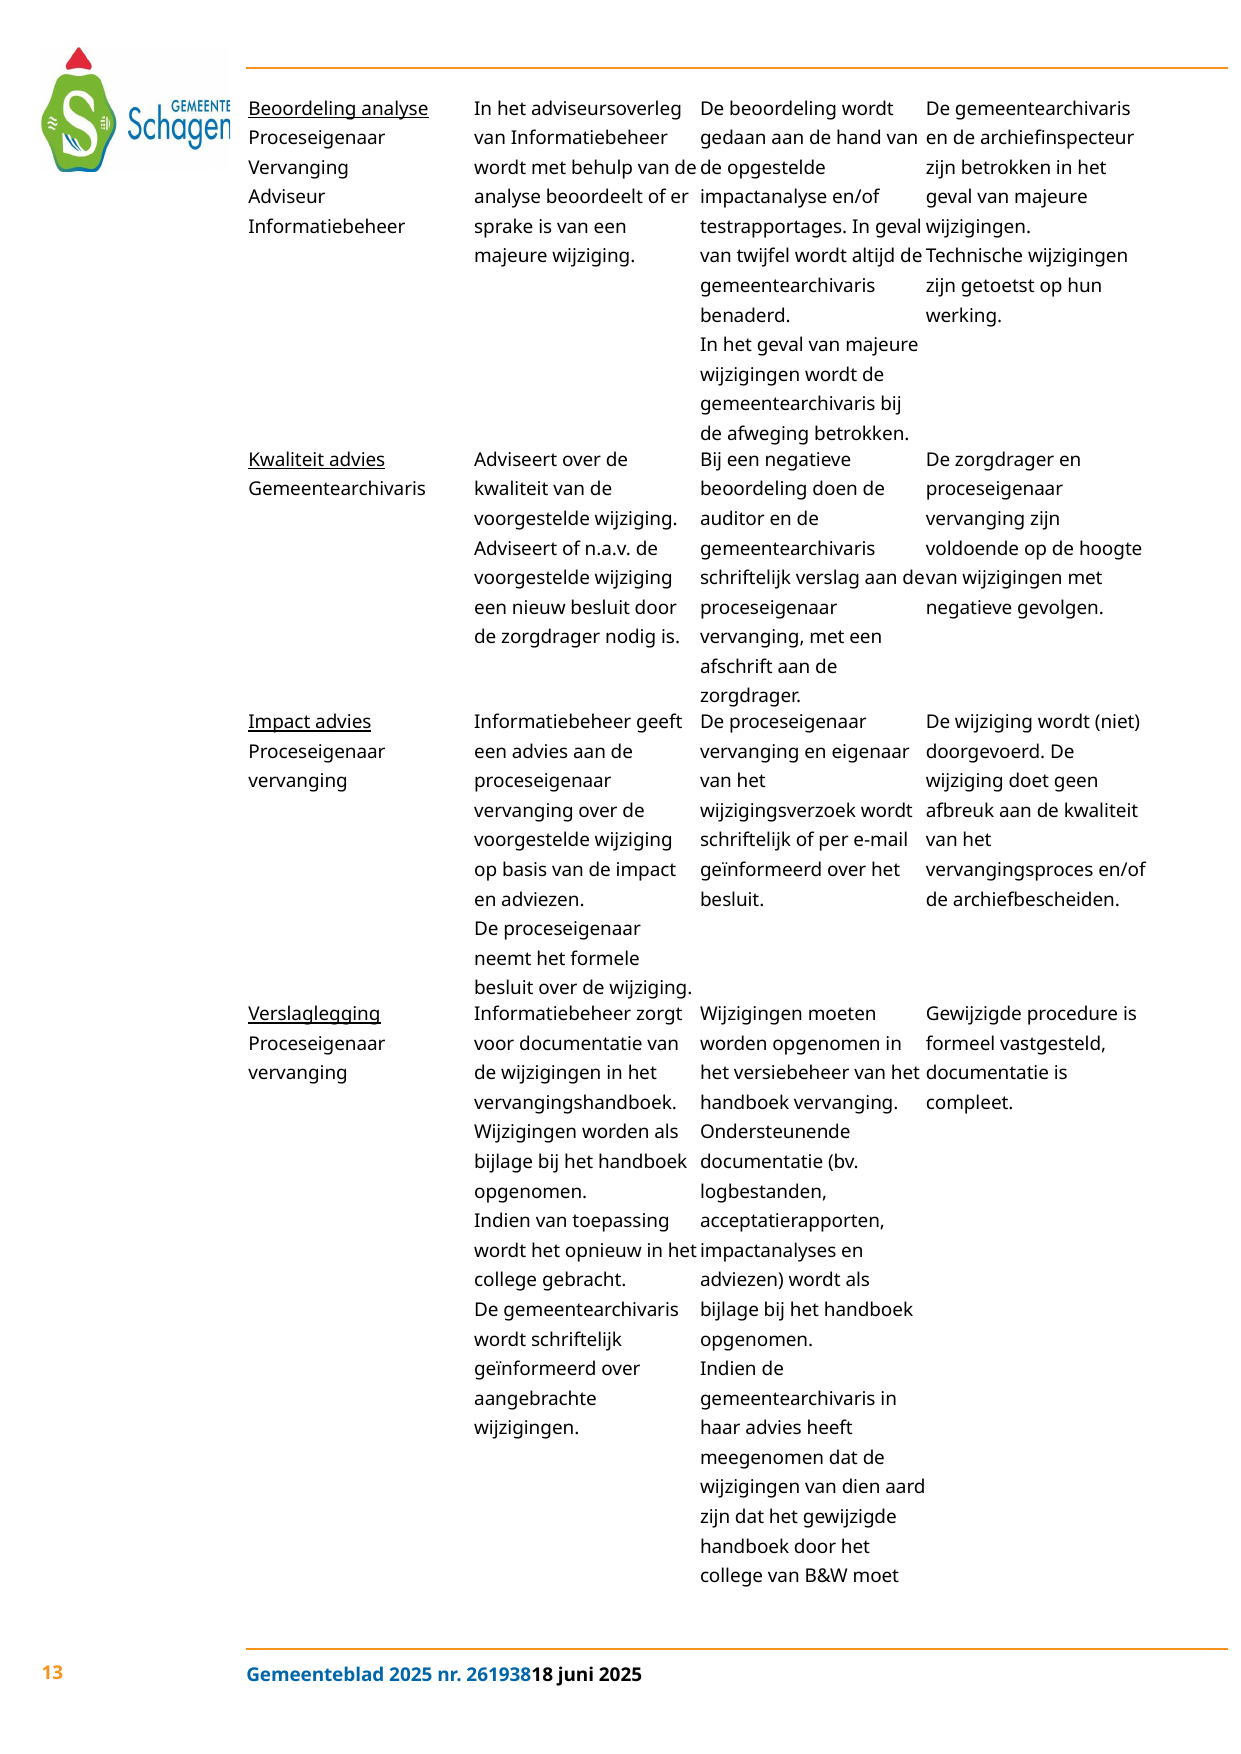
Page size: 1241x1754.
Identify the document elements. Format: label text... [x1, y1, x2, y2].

table_cell De gemeentearchivaris en de archiefinspecteur zijn betrokken in het geval van majeure wijzigingen. Technische wijzigingen zijn getoetst op hun werking. [926, 95, 1152, 446]
picture [41, 47, 231, 172]
table_cell De zorgdrager en proceseigenaar vervanging zijn voldoende op de hoogte van wijzigingen met negatieve gevolgen. [926, 446, 1152, 708]
table_cell Impact advies Proceseigenaar vervanging [248, 708, 474, 1000]
table_cell Bij een negatieve beoordeling doen de auditor en de gemeentearchivaris schriftelijk verslag aan de proceseigenaar vervanging, met een afschrift aan de zorgdrager. [700, 446, 926, 708]
table_cell De proceseigenaar vervanging en eigenaar van het wijzigingsverzoek wordt schriftelijk of per e-mail geïnformeerd over het besluit. [700, 708, 926, 1000]
table_cell In het adviseursoverleg van Informatiebeheer wordt met behulp van de analyse beoordeelt of er sprake is van een majeure wijziging. [474, 95, 700, 446]
table_cell Adviseert over de kwaliteit van de voorgestelde wijziging. Adviseert of n.a.v. de voorgestelde wijziging een nieuw besluit door de zorgdrager nodig is. [474, 446, 700, 708]
table_cell De wijziging wordt (niet) doorgevoerd. De wijziging doet geen afbreuk aan de kwaliteit van het vervangingsproces en/of de archiefbescheiden. [926, 708, 1152, 1000]
table_cell Informatiebeheer zorgt voor documentatie van de wijzigingen in het vervangingshandboek. Wijzigingen worden als bijlage bij het handboek opgenomen. Indien van toepassing wordt het opnieuw in het college gebracht. De gemeentearchivaris wordt schriftelijk geïnformeerd over aangebrachte wijzigingen. [474, 1000, 700, 1588]
table_cell Informatiebeheer geeft een advies aan de proceseigenaar vervanging over de voorgestelde wijziging op basis van de impact en adviezen. De proceseigenaar neemt het formele besluit over de wijziging. [474, 708, 700, 1000]
table_cell Beoordeling analyse Proceseigenaar Vervanging Adviseur Informatiebeheer [248, 95, 474, 446]
table_cell Verslaglegging Proceseigenaar vervanging [248, 1000, 474, 1588]
table_cell Kwaliteit advies Gemeentearchivaris [248, 446, 474, 708]
table_cell Wijzigingen moeten worden opgenomen in het versiebeheer van het handboek vervanging. Ondersteunende documentatie (bv. logbestanden, acceptatierapporten, impactanalyses en adviezen) wordt als bijlage bij het handboek opgenomen. Indien de gemeentearchivaris in haar advies heeft meegenomen dat de wijzigingen van dien aard zijn dat het gewijzigde handboek door het college van B&W moet [700, 1000, 926, 1588]
table_cell De beoordeling wordt gedaan aan de hand van de opgestelde impactanalyse en/of testrapportages. In geval van twijfel wordt altijd de gemeentearchivaris benaderd. In het geval van majeure wijzigingen wordt de gemeentearchivaris bij de afweging betrokken. [700, 95, 926, 446]
table_cell Gewijzigde procedure is formeel vastgesteld, documentatie is compleet. [926, 1000, 1152, 1588]
